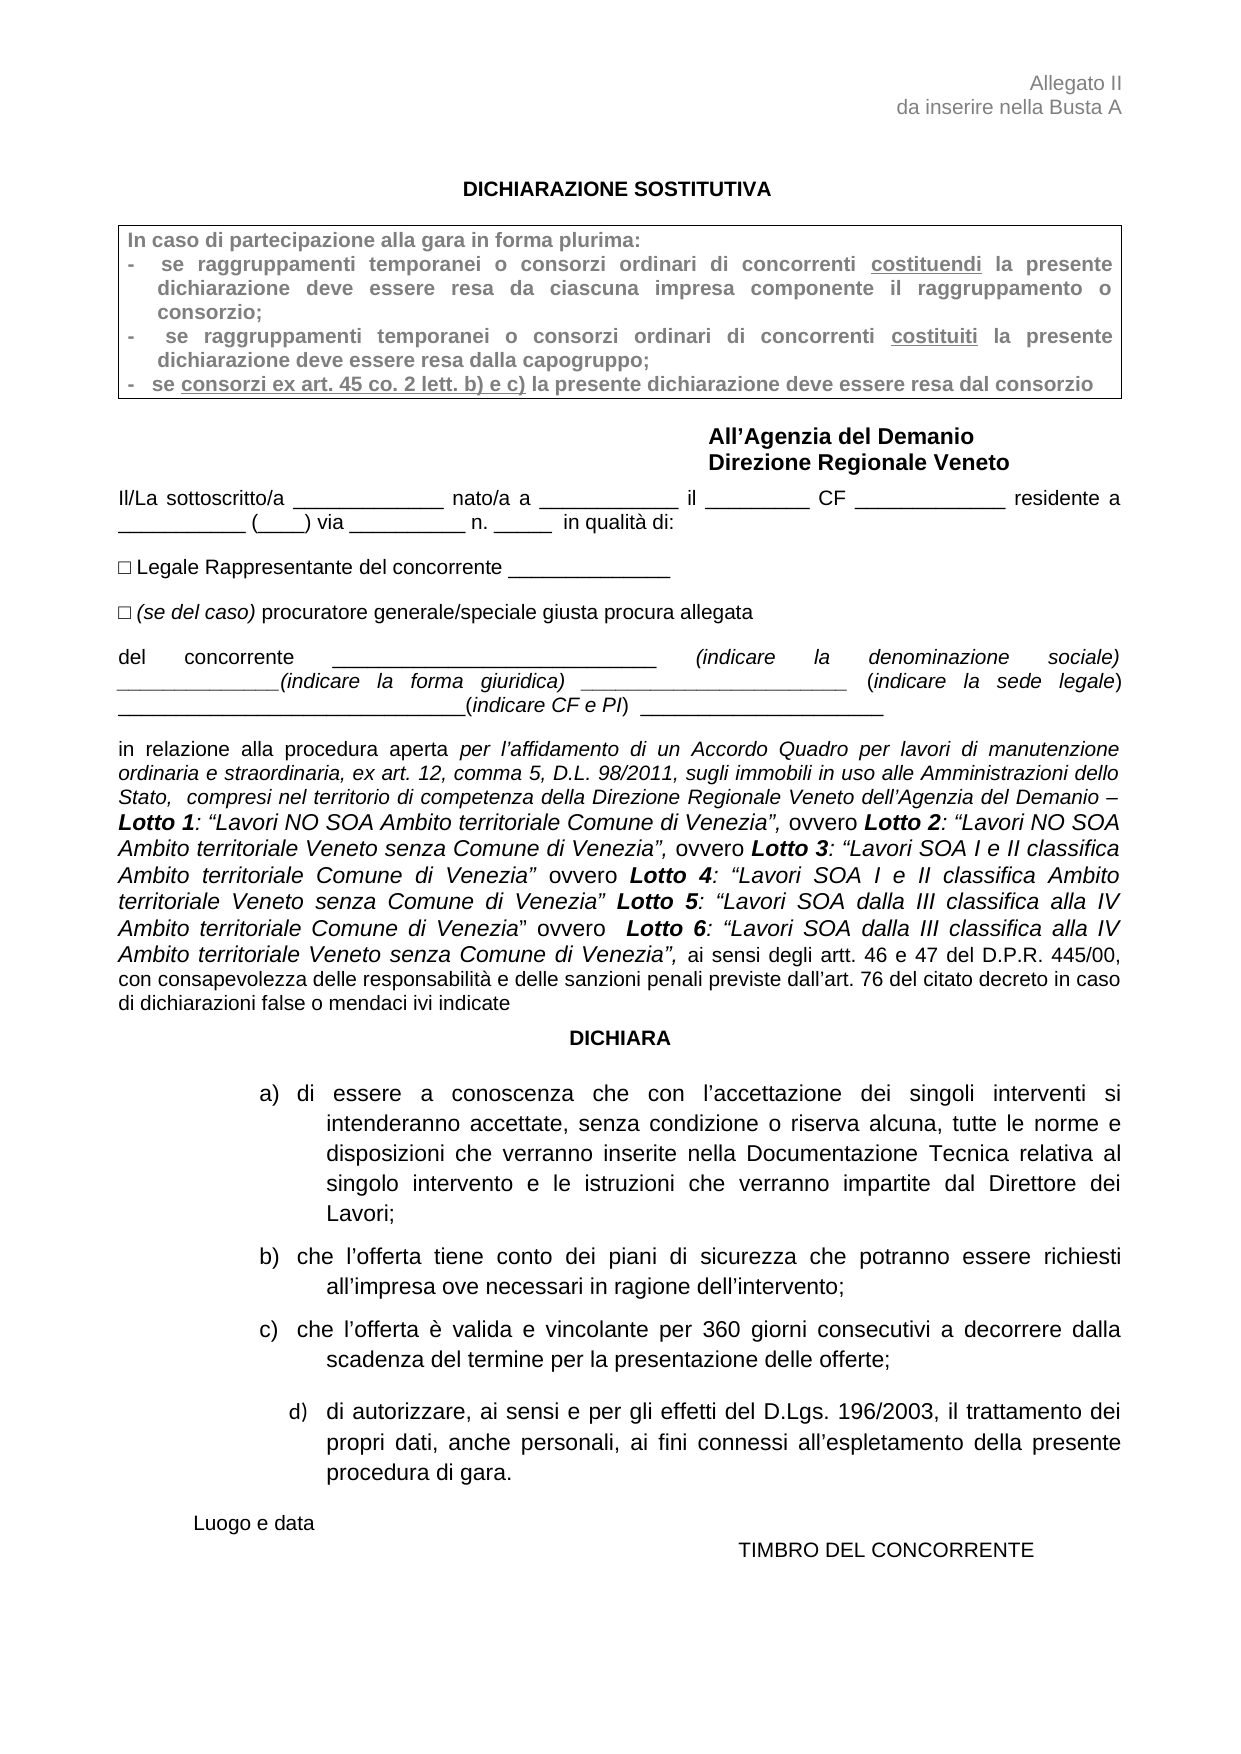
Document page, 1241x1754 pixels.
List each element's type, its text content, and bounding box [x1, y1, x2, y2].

list che l’offerta tiene conto dei piani di sicurezza che potranno essere richiesti all’impresa ove necessari in ragione dell’intervento; [259, 1243, 1122, 1299]
list di essere a conoscenza che con l’accettazione dei singoli interventi si intenderanno accettate, senza condizione o riserva alcuna, tutte le norme e disposizioni che verranno inserite nella Documentazione Tecnica relativa al singolo intervento e le istruzioni che verranno impartite dal Direttore dei Lavori; [259, 1079, 1122, 1227]
text - se raggruppamenti temporanei o consorzi ordinari di concorrenti costituendi la presente dichiarazione deve essere resa da ciascuna impresa componente il raggruppamento o consorzio; [119, 249, 1121, 321]
text del concorrente ____________________________ (indicare la denominazione sociale) ______________(indicare la forma giuridica) _______________________ (indicare la sede legale) ______________________________(indicare CF e PI) _____________________ [118, 644, 1122, 716]
text in relazione alla procedura aperta per l’affidamento di un Accordo Quadro per lavori di manutenzione ordinaria e straordinaria, ex art. 12, comma 5, D.L. 98/2011, sugli immobili in uso alle Amministrazioni dello Stato, compresi nel territorio di competenza della Direzione Regionale Veneto dell’Agenzia del Demanio – Lotto 1: “Lavori NO SOA Ambito territoriale Comune di Venezia”, ovvero Lotto 2: “Lavori NO SOA Ambito territoriale Veneto senza Comune di Venezia”, ovvero Lotto 3: “Lavori SOA I e II classifica Ambito territoriale Comune di Venezia” ovvero Lotto 4: “Lavori SOA I e II classifica Ambito territoriale Veneto senza Comune di Venezia” Lotto 5: “Lavori SOA dalla III classifica alla IV Ambito territoriale Comune di Venezia” ovvero Lotto 6: “Lavori SOA dalla III classifica alla IV Ambito territoriale Veneto senza Comune di Venezia”, ai sensi degli artt. 46 e 47 del D.P.R. 445/00, con consapevolezza delle responsabilità e delle sanzioni penali previste dall’art. 76 del citato decreto in caso di dichiarazioni false o mendaci ivi indicate [118, 737, 1122, 1015]
text DICHIARA [118, 1026, 1122, 1049]
text DICHIARAZIONE SOSTITUTIVA [118, 177, 1122, 201]
text - se consorzi ex art. 45 co. 2 lett. b) e c) la presente dichiarazione deve essere resa dal consorzio [119, 369, 1121, 398]
text In caso di partecipazione alla gara in forma plurima: [119, 226, 1121, 249]
text □ (se del caso) procuratore generale/speciale giusta procura allegata [118, 600, 1122, 624]
text Il/La sottoscritto/a _____________ nato/a a ____________ il _________ CF _____________ residente a ___________ (____) via __________ n. _____ in qualità di: [118, 486, 1122, 534]
list che l’offerta è valida e vincolante per 360 giorni consecutivi a decorrere dalla scadenza del termine per la presentazione delle offerte; [259, 1316, 1122, 1372]
text All’Agenzia del Demanio [634, 423, 1122, 449]
list di autorizzare, ai sensi e per gli effetti del D.Lgs. 196/2003, il trattamento dei propri dati, anche personali, ai fini connessi all’espletamento della presente procedura di gara. [289, 1397, 1122, 1486]
text □ Legale Rappresentante del concorrente ______________ [118, 555, 1122, 579]
text Luogo e data TIMBRO DEL CONCORRENTE [193, 1510, 1122, 1562]
text Direzione Regionale Veneto [118, 449, 1122, 476]
text - se raggruppamenti temporanei o consorzi ordinari di concorrenti costituiti la presente dichiarazione deve essere resa dalla capogruppo; [119, 321, 1121, 369]
